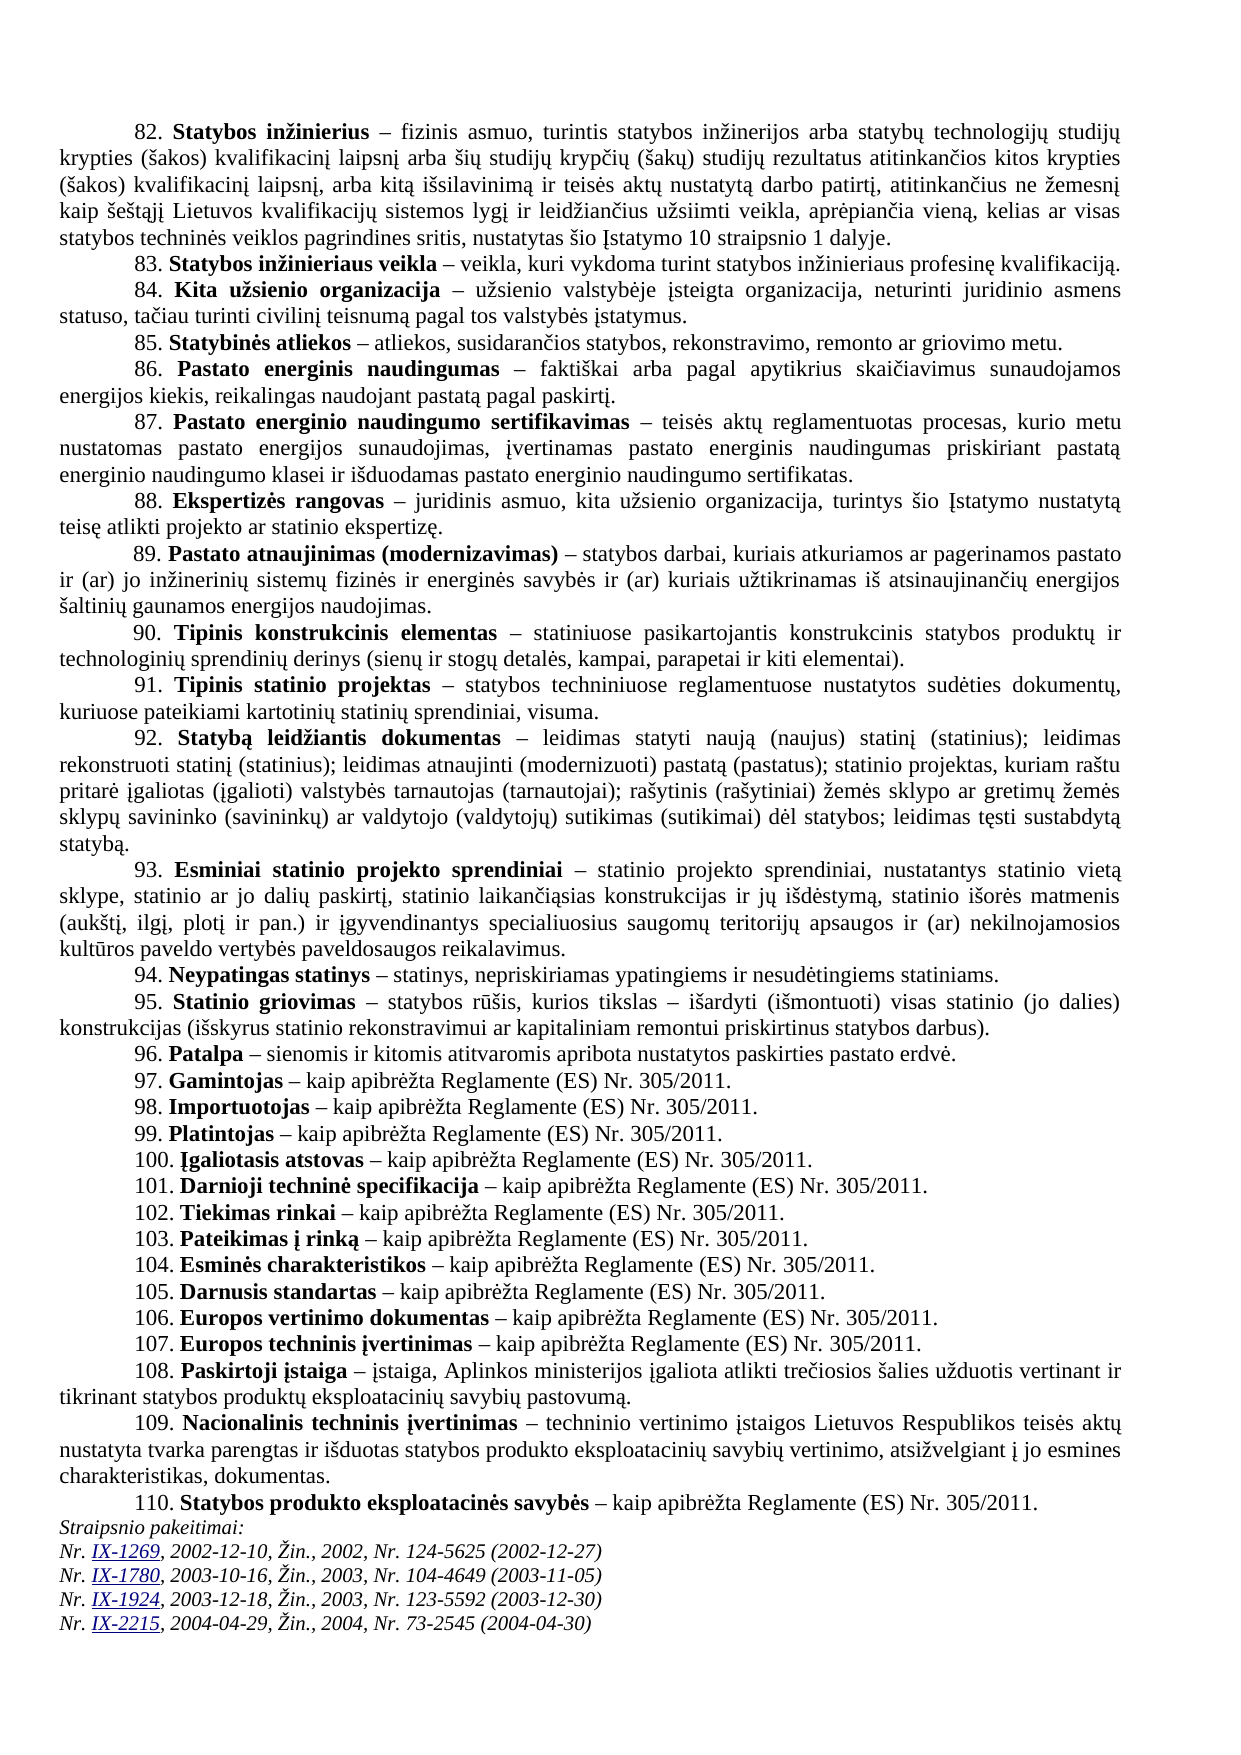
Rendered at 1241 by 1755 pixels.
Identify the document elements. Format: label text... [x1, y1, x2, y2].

text 101. Darnioji techninė specifikacija – kaip apibrėžta Reglamente (ES) Nr. 305/2011. [59, 1172, 1122, 1199]
text 95. Statinio griovimas – statybos rūšis, kurios tikslas – išardyti (išmontuoti) visas statinio (jo dalies) konstrukcijas (išskyrus statinio rekonstravimui ar kapitaliniam remontui priskirtinus statybos darbus). [59, 988, 1122, 1041]
text 99. Platintojas – kaip apibrėžta Reglamente (ES) Nr. 305/2011. [59, 1119, 1122, 1146]
text Nr. IX-1269, 2002-12-10, Žin., 2002, Nr. 124-5625 (2002-12-27) [59, 1539, 1122, 1563]
text 110. Statybos produkto eksploatacinės savybės – kaip apibrėžta Reglamente (ES) Nr. 305/2011. [59, 1488, 1122, 1515]
text 94. Neypatingas statinys – statinys, nepriskiriamas ypatingiems ir nesudėtingiems statiniams. [59, 961, 1122, 988]
text 100. Įgaliotasis atstovas – kaip apibrėžta Reglamente (ES) Nr. 305/2011. [59, 1146, 1122, 1172]
text 89. Pastato atnaujinimas (modernizavimas) – statybos darbai, kuriais atkuriamos ar pagerinamos pastato ir (ar) jo inžinerinių sistemų fizinės ir energinės savybės ir (ar) kuriais užtikrinamas iš atsinaujinančių energijos šaltinių gaunamos energijos naudojimas. [59, 540, 1122, 619]
text 108. Paskirtoji įstaiga – įstaiga, Aplinkos ministerijos įgaliota atlikti trečiosios šalies užduotis vertinant ir tikrinant statybos produktų eksploatacinių savybių pastovumą. [59, 1357, 1122, 1409]
text Nr. IX-2215, 2004-04-29, Žin., 2004, Nr. 73-2545 (2004-04-30) [59, 1611, 1122, 1635]
text 109. Nacionalinis techninis įvertinimas – techninio vertinimo įstaigos Lietuvos Respublikos teisės aktų nustatyta tvarka parengtas ir išduotas statybos produkto eksploatacinių savybių vertinimo, atsižvelgiant į jo esmines charakteristikas, dokumentas. [59, 1409, 1122, 1488]
text 85. Statybinės atliekos – atliekos, susidarančios statybos, rekonstravimo, remonto ar griovimo metu. [59, 329, 1122, 355]
text 83. Statybos inžinieriaus veikla – veikla, kuri vykdoma turint statybos inžinieriaus profesinę kvalifikaciją. [59, 250, 1122, 276]
text 102. Tiekimas rinkai – kaip apibrėžta Reglamente (ES) Nr. 305/2011. [59, 1199, 1122, 1225]
text 87. Pastato energinio naudingumo sertifikavimas – teisės aktų reglamentuotas procesas, kurio metu nustatomas pastato energijos sunaudojimas, įvertinamas pastato energinis naudingumas priskiriant pastatą energinio naudingumo klasei ir išduodamas pastato energinio naudingumo sertifikatas. [59, 408, 1122, 487]
text 90. Tipinis konstrukcinis elementas – statiniuose pasikartojantis konstrukcinis statybos produktų ir technologinių sprendinių derinys (sienų ir stogų detalės, kampai, parapetai ir kiti elementai). [59, 619, 1122, 672]
text 96. Patalpa – sienomis ir kitomis atitvaromis apribota nustatytos paskirties pastato erdvė. [59, 1041, 1122, 1067]
text 103. Pateikimas į rinką – kaip apibrėžta Reglamente (ES) Nr. 305/2011. [59, 1225, 1122, 1251]
text 93. Esminiai statinio projekto sprendiniai – statinio projekto sprendiniai, nustatantys statinio vietą sklype, statinio ar jo dalių paskirtį, statinio laikančiąsias konstrukcijas ir jų išdėstymą, statinio išorės matmenis (aukštį, ilgį, plotį ir pan.) ir įgyvendinantys specialiuosius saugomų teritorijų apsaugos ir (ar) nekilnojamosios kultūros paveldo vertybės paveldosaugos reikalavimus. [59, 856, 1122, 961]
text Nr. IX-1924, 2003-12-18, Žin., 2003, Nr. 123-5592 (2003-12-30) [59, 1587, 1122, 1611]
text Nr. IX-1780, 2003-10-16, Žin., 2003, Nr. 104-4649 (2003-11-05) [59, 1563, 1122, 1587]
text 104. Esminės charakteristikos – kaip apibrėžta Reglamente (ES) Nr. 305/2011. [59, 1251, 1122, 1278]
text 106. Europos vertinimo dokumentas – kaip apibrėžta Reglamente (ES) Nr. 305/2011. [59, 1304, 1122, 1330]
text 82. Statybos inžinierius – fizinis asmuo, turintis statybos inžinerijos arba statybų technologijų studijų krypties (šakos) kvalifikacinį laipsnį arba šių studijų krypčių (šakų) studijų rezultatus atitinkančios kitos krypties (šakos) kvalifikacinį laipsnį, arba kitą išsilavinimą ir teisės aktų nustatytą darbo patirtį, atitinkančius ne žemesnį kaip šeštąjį Lietuvos kvalifikacijų sistemos lygį ir leidžiančius užsiimti veikla, aprėpiančia vieną, kelias ar visas statybos techninės veiklos pagrindines sritis, nustatytas šio Įstatymo 10 straipsnio 1 dalyje. [59, 118, 1122, 250]
text 86. Pastato energinis naudingumas – faktiškai arba pagal apytikrius skaičiavimus sunaudojamos energijos kiekis, reikalingas naudojant pastatą pagal paskirtį. [59, 355, 1122, 408]
text 97. Gamintojas – kaip apibrėžta Reglamente (ES) Nr. 305/2011. [59, 1067, 1122, 1093]
text 84. Kita užsienio organizacija – užsienio valstybėje įsteigta organizacija, neturinti juridinio asmens statuso, tačiau turinti civilinį teisnumą pagal tos valstybės įstatymus. [59, 276, 1122, 329]
text 107. Europos techninis įvertinimas – kaip apibrėžta Reglamente (ES) Nr. 305/2011. [59, 1330, 1122, 1357]
text 92. Statybą leidžiantis dokumentas – leidimas statyti naują (naujus) statinį (statinius); leidimas rekonstruoti statinį (statinius); leidimas atnaujinti (modernizuoti) pastatą (pastatus); statinio projektas, kuriam raštu pritarė įgaliotas (įgalioti) valstybės tarnautojas (tarnautojai); rašytinis (rašytiniai) žemės sklypo ar gretimų žemės sklypų savininko (savininkų) ar valdytojo (valdytojų) sutikimas (sutikimai) dėl statybos; leidimas tęsti sustabdytą statybą. [59, 724, 1122, 856]
text Straipsnio pakeitimai: [59, 1515, 1122, 1539]
text 105. Darnusis standartas – kaip apibrėžta Reglamente (ES) Nr. 305/2011. [59, 1278, 1122, 1304]
text 98. Importuotojas – kaip apibrėžta Reglamente (ES) Nr. 305/2011. [59, 1093, 1122, 1119]
text 88. Ekspertizės rangovas – juridinis asmuo, kita užsienio organizacija, turintys šio Įstatymo nustatytą teisę atlikti projekto ar statinio ekspertizę. [59, 487, 1122, 540]
text 91. Tipinis statinio projektas – statybos techniniuose reglamentuose nustatytos sudėties dokumentų, kuriuose pateikiami kartotinių statinių sprendiniai, visuma. [59, 672, 1122, 724]
